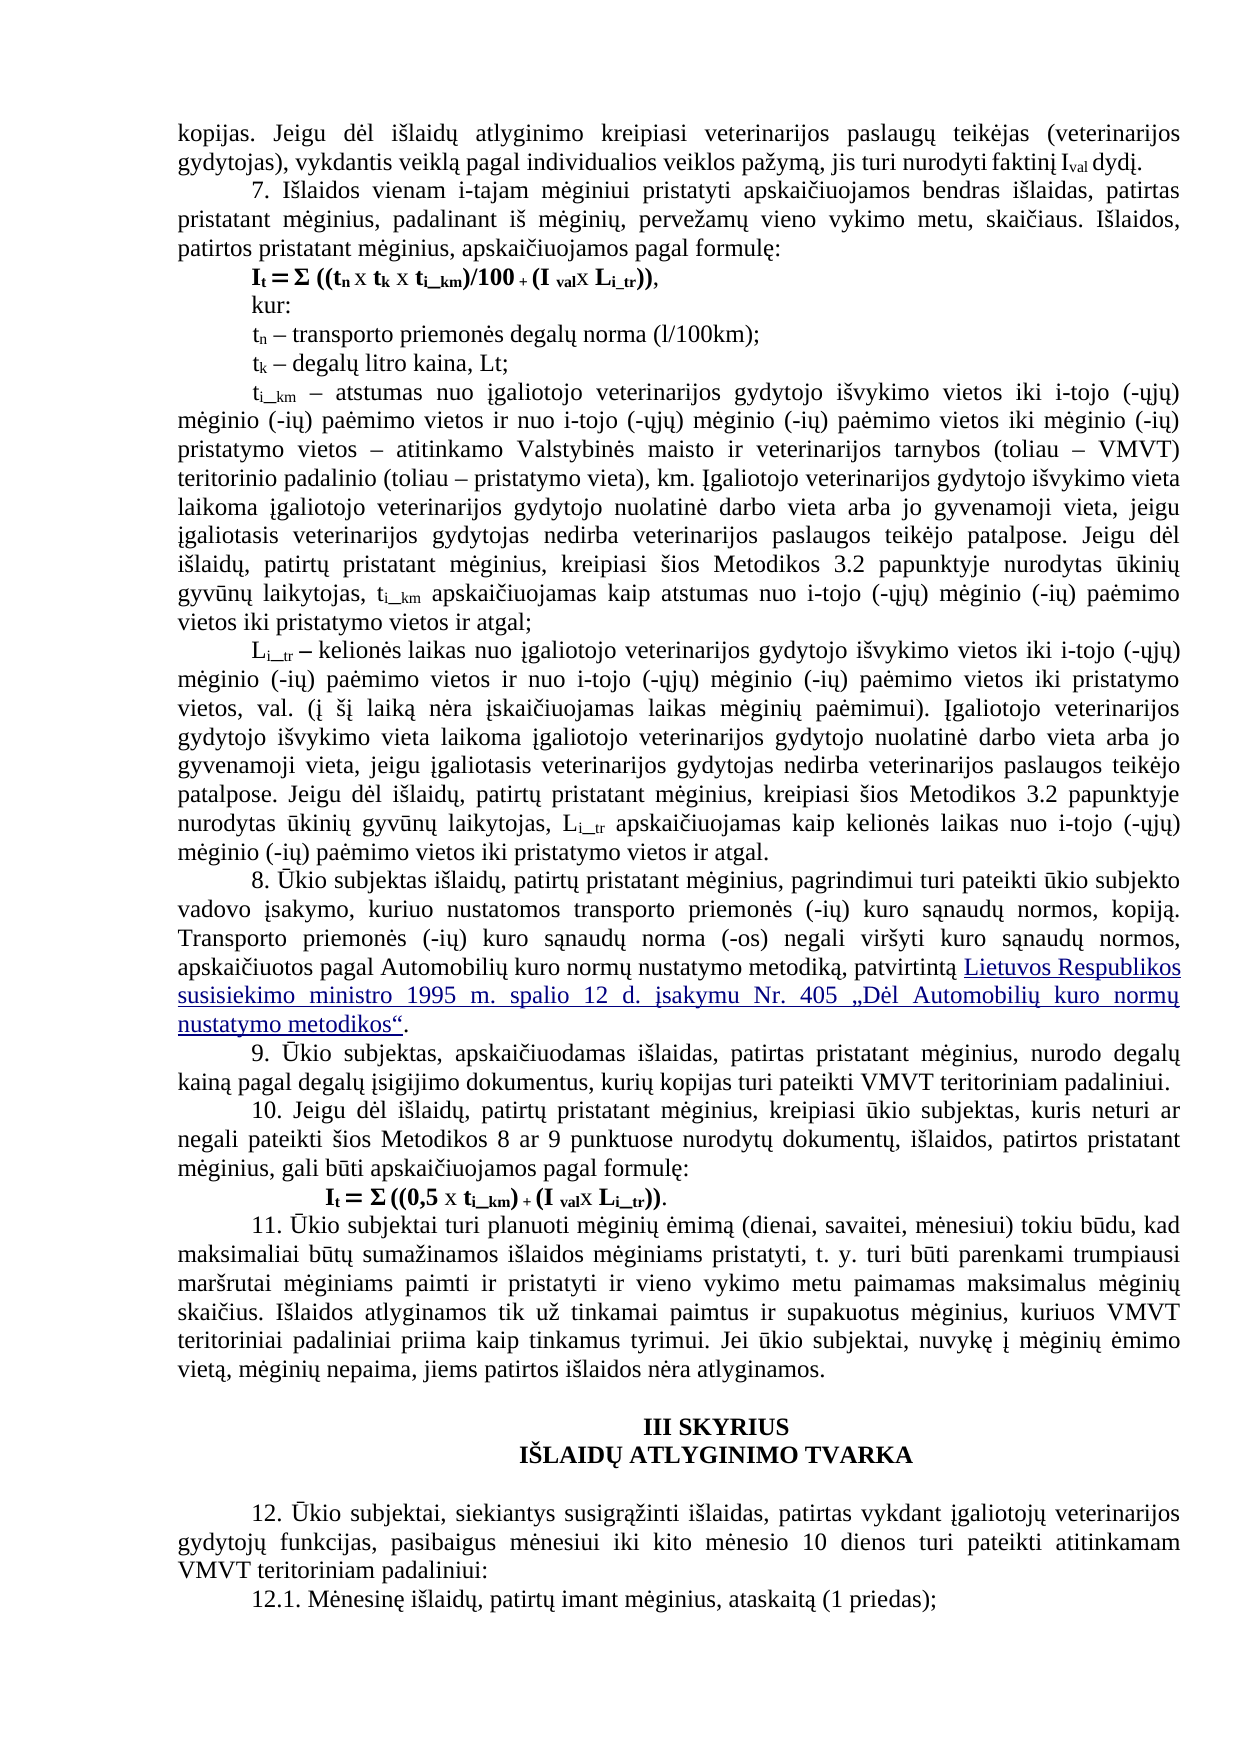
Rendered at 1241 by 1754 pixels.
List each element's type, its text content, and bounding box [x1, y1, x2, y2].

text III SKYRIUS [177, 1412, 1181, 1441]
text kur: [177, 291, 1181, 319]
text IŠLAIDŲ ATLYGINIMO TVARKA [177, 1441, 1181, 1469]
text tk – degalų litro kaina, Lt; [177, 348, 1181, 377]
text 11. Ūkio subjektai turi planuoti mėginių ėmimą (dienai, savaitei, mėnesiui) tokiu būdu, kad maksimaliai būtų sumažinamos išlaidos mėginiams pristatyti, t. y. turi būti parenkami trumpiausi maršrutai mėginiams paimti ir pristatyti ir vieno vykimo metu paimamas maksimalus mėginių skaičius. Išlaidos atlyginamos tik už tinkamai paimtus ir supakuotus mėginius, kuriuos VMVT teritoriniai padaliniai priima kaip tinkamus tyrimui. Jei ūkio subjektai, nuvykę į mėginių ėmimo vietą, mėginių nepaima, jiems patirtos išlaidos nėra atlyginamos. [177, 1211, 1181, 1383]
text 8. Ūkio subjektas išlaidų, patirtų pristatant mėginius, pagrindimui turi pateikti ūkio subjekto vadovo įsakymo, kuriuo nustatomos transporto priemonės (-ių) kuro sąnaudų normos, kopiją. Transporto priemonės (-ių) kuro sąnaudų norma (-os) negali viršyti kuro sąnaudų normos, apskaičiuotos pagal Automobilių kuro normų nustatymo metodiką, patvirtintą Lietuvos Respublikos susisiekimo ministro 1995 m. spalio 12 d. įsakymu Nr. 405 „Dėl Automobilių kuro normų nustatymo metodikos“. [177, 866, 1181, 1038]
text 10. Jeigu dėl išlaidų, patirtų pristatant mėginius, kreipiasi ūkio subjektas, kuris neturi ar negali pateikti šios Metodikos 8 ar 9 punktuose nurodytų dokumentų, išlaidos, patirtos pristatant mėginius, gali būti apskaičiuojamos pagal formulę: [177, 1096, 1181, 1182]
text tn – transporto priemonės degalų norma (l/100km); [177, 319, 1181, 348]
text ti_km – atstumas nuo įgaliotojo veterinarijos gydytojo išvykimo vietos iki i-tojo (-ųjų) mėginio (-ių) paėmimo vietos ir nuo i-tojo (-ųjų) mėginio (-ių) paėmimo vietos iki mėginio (-ių) pristatymo vietos – atitinkamo Valstybinės maisto ir veterinarijos tarnybos (toliau – VMVT) teritorinio padalinio (toliau – pristatymo vieta), km. Įgaliotojo veterinarijos gydytojo išvykimo vieta laikoma įgaliotojo veterinarijos gydytojo nuolatinė darbo vieta arba jo gyvenamoji vieta, jeigu įgaliotasis veterinarijos gydytojas nedirba veterinarijos paslaugos teikėjo patalpose. Jeigu dėl išlaidų, patirtų pristatant mėginius, kreipiasi šios Metodikos 3.2 papunktyje nurodytas ūkinių gyvūnų laikytojas, ti_km apskaičiuojamas kaip atstumas nuo i-tojo (-ųjų) mėginio (-ių) paėmimo vietos iki pristatymo vietos ir atgal; [177, 377, 1181, 636]
text It  Σ ((0,5 x ti_km) + (I valx Li_tr)). [251, 1182, 1181, 1211]
text 12.1. Mėnesinę išlaidų, patirtų imant mėginius, ataskaitą (1 priedas); [177, 1584, 1181, 1613]
text 9. Ūkio subjektas, apskaičiuodamas išlaidas, patirtas pristatant mėginius, nurodo degalų kainą pagal degalų įsigijimo dokumentus, kurių kopijas turi pateikti VMVT teritoriniam padaliniui. [177, 1038, 1181, 1096]
text 7. Išlaidos vienam i-tajam mėginiui pristatyti apskaičiuojamos bendras išlaidas, patirtas pristatant mėginius, padalinant iš mėginių, pervežamų vieno vykimo metu, skaičiaus. Išlaidos, patirtos pristatant mėginius, apskaičiuojamos pagal formulę: [177, 176, 1181, 262]
text Li_tr – kelionės laikas nuo įgaliotojo veterinarijos gydytojo išvykimo vietos iki i-tojo (-ųjų) mėginio (-ių) paėmimo vietos ir nuo i-tojo (-ųjų) mėginio (-ių) paėmimo vietos iki pristatymo vietos, val. (į šį laiką nėra įskaičiuojamas laikas mėginių paėmimui). Įgaliotojo veterinarijos gydytojo išvykimo vieta laikoma įgaliotojo veterinarijos gydytojo nuolatinė darbo vieta arba jo gyvenamoji vieta, jeigu įgaliotasis veterinarijos gydytojas nedirba veterinarijos paslaugos teikėjo patalpose. Jeigu dėl išlaidų, patirtų pristatant mėginius, kreipiasi šios Metodikos 3.2 papunktyje nurodytas ūkinių gyvūnų laikytojas, Li_tr apskaičiuojamas kaip kelionės laikas nuo i-tojo (-ųjų) mėginio (-ių) paėmimo vietos iki pristatymo vietos ir atgal. [177, 636, 1181, 866]
text 12. Ūkio subjektai, siekiantys susigrąžinti išlaidas, patirtas vykdant įgaliotojų veterinarijos gydytojų funkcijas, pasibaigus mėnesiui iki kito mėnesio 10 dienos turi pateikti atitinkamam VMVT teritoriniam padaliniui: [177, 1498, 1181, 1584]
text kopijas. Jeigu dėl išlaidų atlyginimo kreipiasi veterinarijos paslaugų teikėjas (veterinarijos gydytojas), vykdantis veiklą pagal individualios veiklos pažymą, jis turi nurodyti faktinį Ival dydį. [177, 118, 1181, 176]
text It  Σ ((tn x tk x ti_km)/100 + (I valx Li_tr)), [177, 262, 1181, 291]
